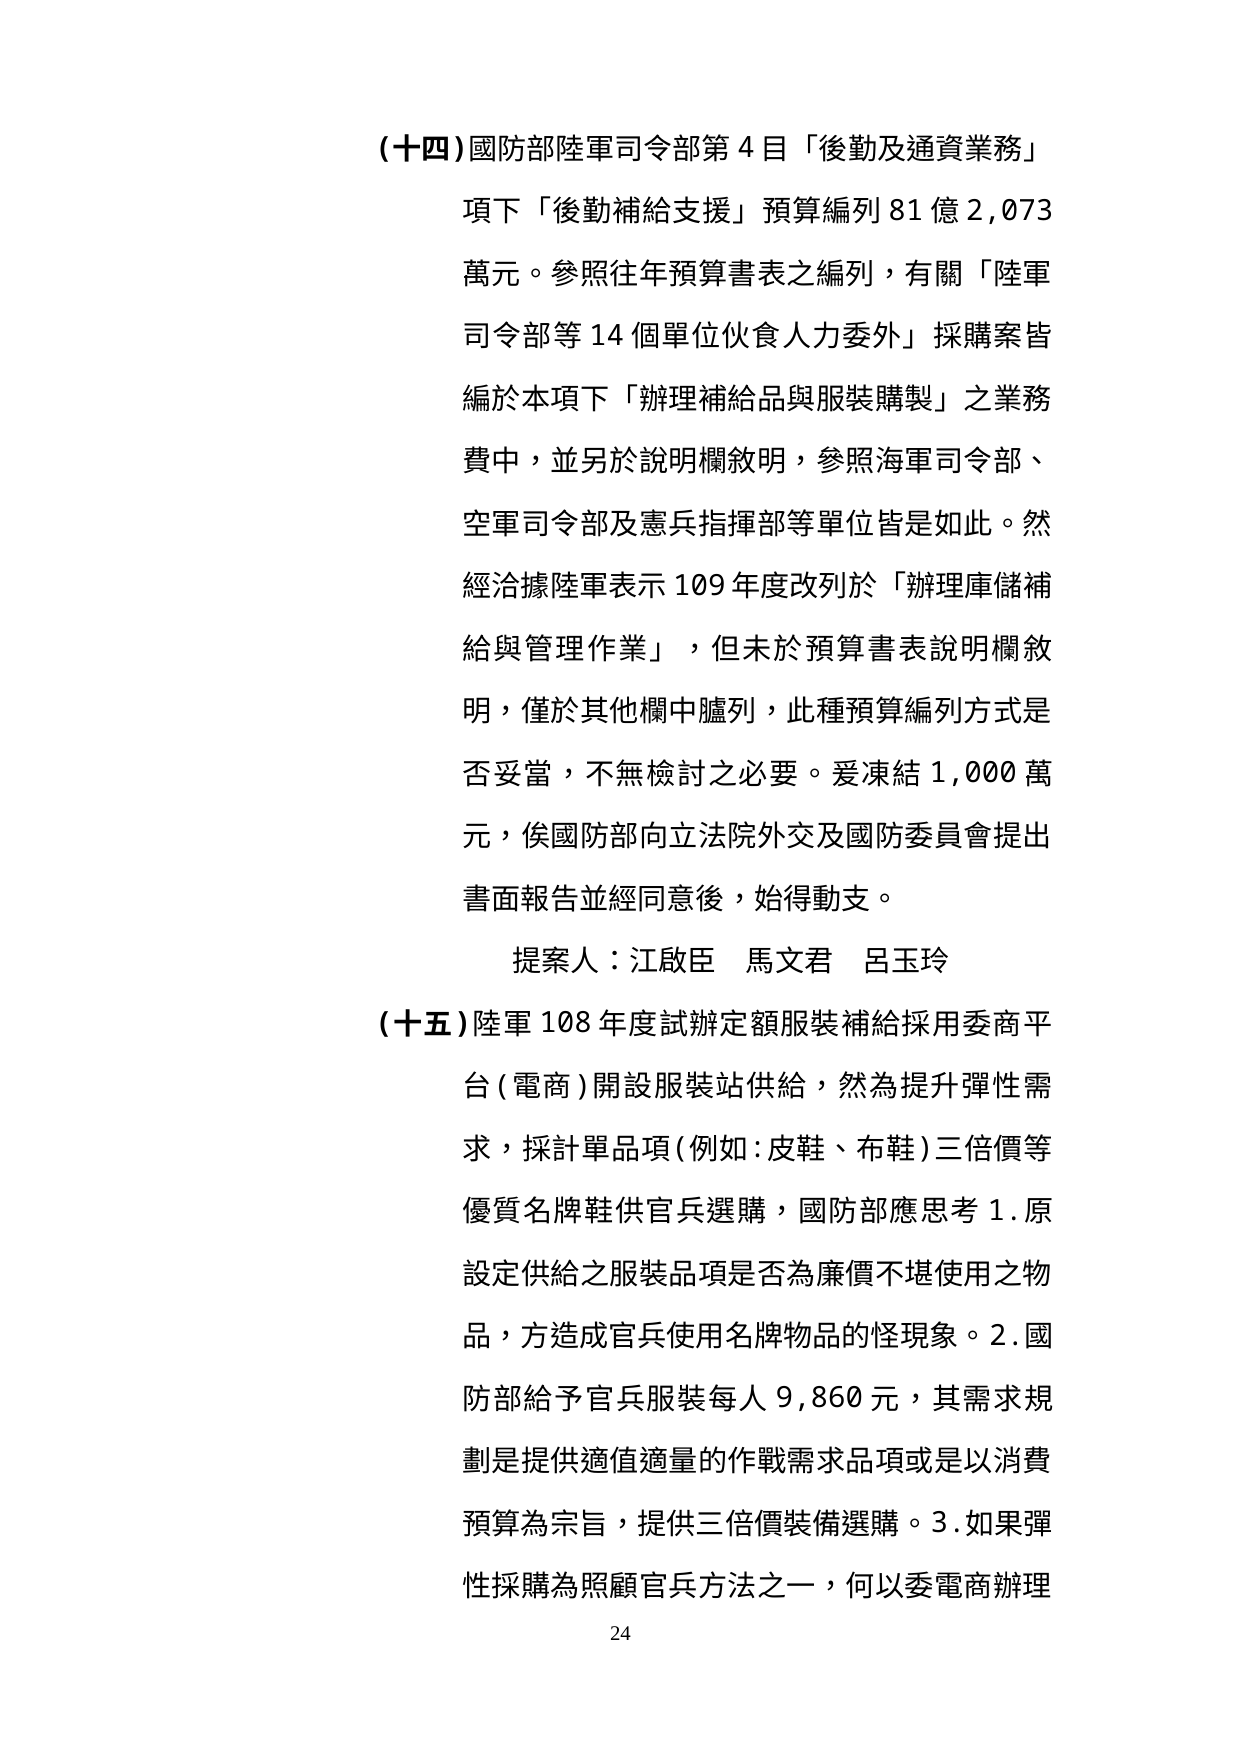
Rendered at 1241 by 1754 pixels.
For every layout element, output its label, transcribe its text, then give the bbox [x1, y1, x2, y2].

text (十四)國防部陸軍司令部第4目「後勤及通資業務」項下「後勤補給支援」預算編列81億2,073萬元。參照往年預算書表之編列，有關「陸軍司令部等14個單位伙食人力委外」採購案皆編於本項下「辦理補給品與服裝購製」之業務費中，並另於說明欄敘明，參照海軍司令部、空軍司令部及憲兵指揮部等單位皆是如此。然經洽據陸軍表示109年度改列於「辦理庫儲補給與管理作業」，但未於預算書表說明欄敘明，僅於其他欄中臚列，此種預算編列方式是否妥當，不無檢討之必要。爰凍結1,000萬元，俟國防部向立法院外交及國防委員會提出書面報告並經同意後，始得動支。 [375, 105, 1053, 917]
text 提案人：江啟臣 馬文君 呂玉玲 [512, 917, 1053, 980]
text (十五)陸軍108年度試辦定額服裝補給採用委商平台(電商)開設服裝站供給，然為提升彈性需求，採計單品項(例如:皮鞋、布鞋)三倍價等優質名牌鞋供官兵選購，國防部應思考1.原設定供給之服裝品項是否為廉價不堪使用之物品，方造成官兵使用名牌物品的怪現象。2.國防部給予官兵服裝每人9,860元，其需求規劃是提供適值適量的作戰需求品項或是以消費預算為宗旨，提供三倍價裝備選購。3.如果彈性採購為照顧官兵方法之一，何以委電商辦理 [375, 980, 1053, 1605]
